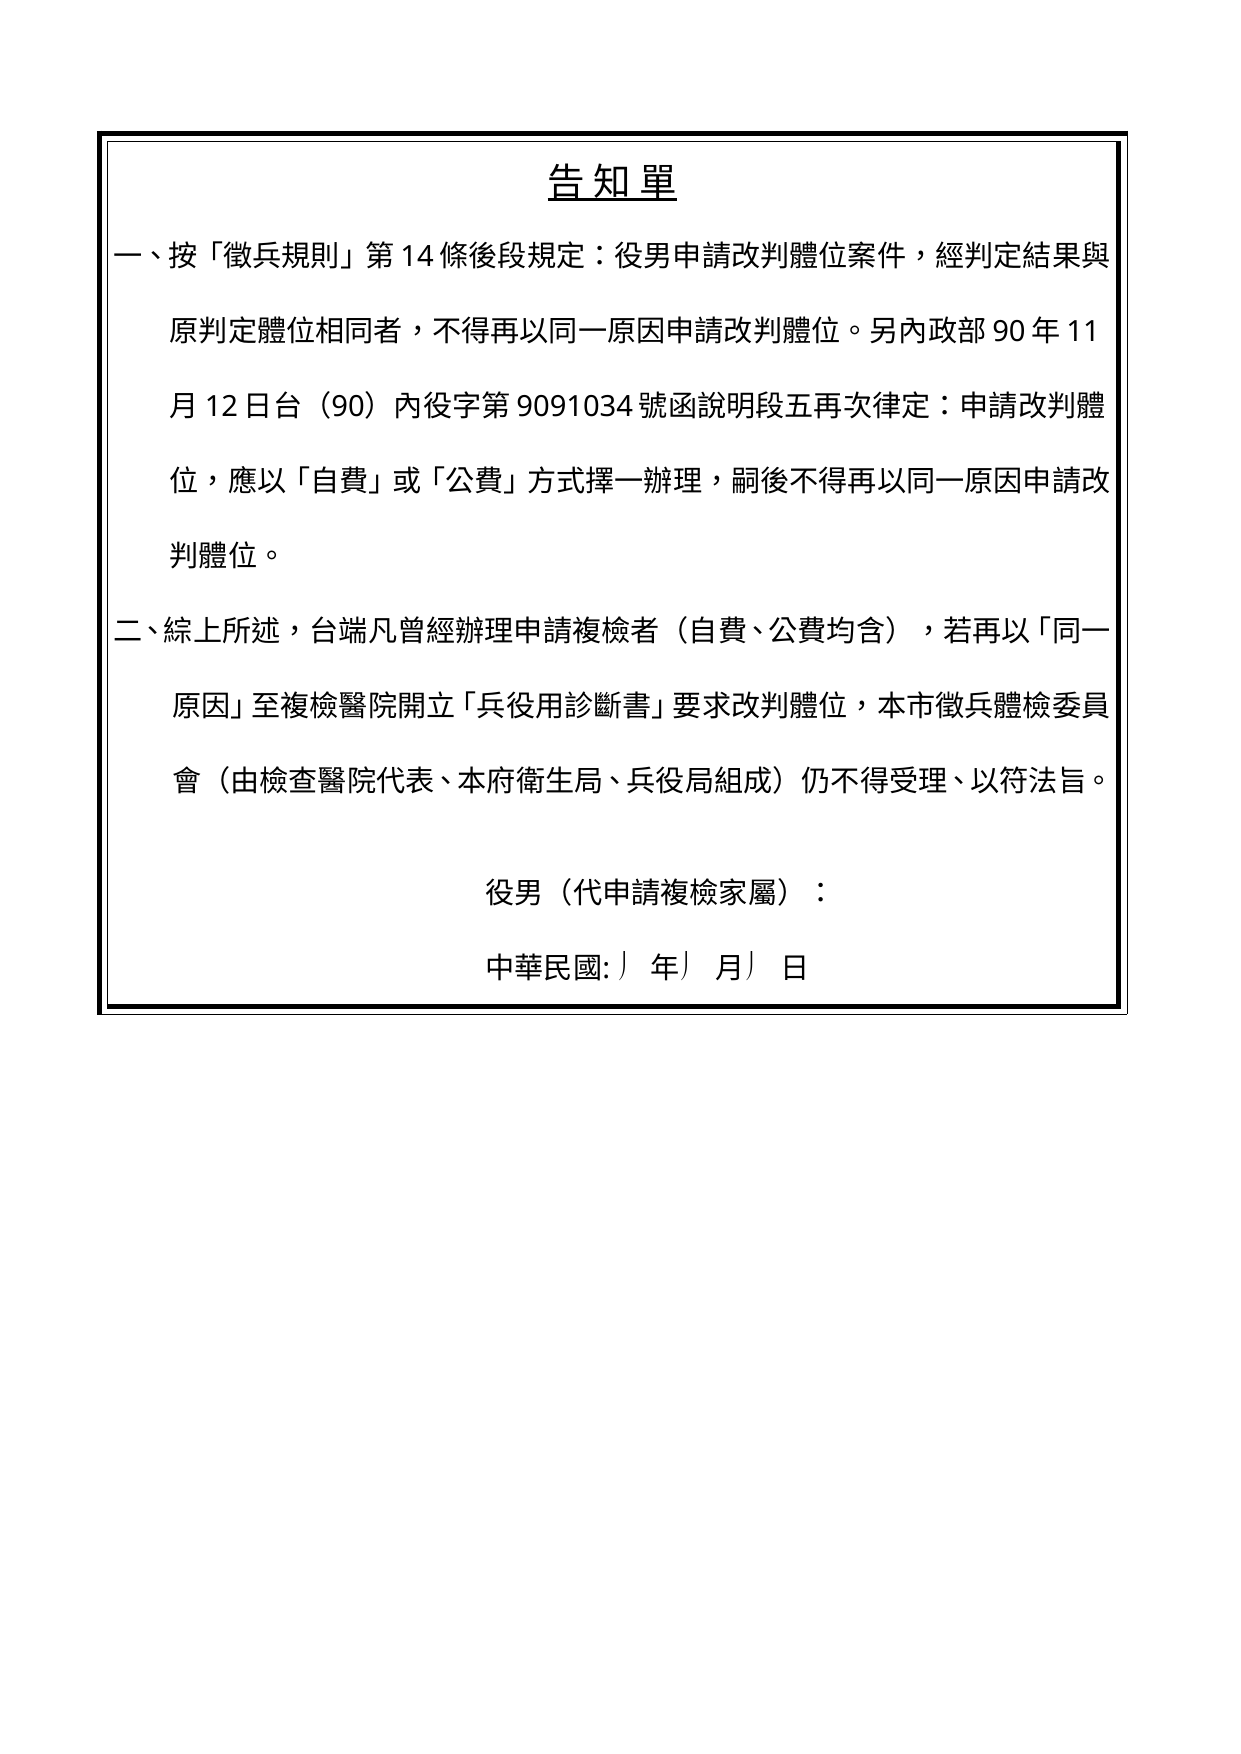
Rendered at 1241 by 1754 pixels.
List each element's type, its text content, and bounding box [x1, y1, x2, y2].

table_header 告 知 單 一、按「徵兵規則」第14條後段規定：役男申請改判體位案件，經判定結果與原判定體位相同者，不得再以同一原因申請改判體位。另內政部90年11月12日台（90）內役字第9091034號函說明段五再次律定：申請改判體位，應以「自費」或「公費」方式擇一辦理，嗣後不得再以同一原因申請改判體位。 二、綜上所述，台端凡曾經辦理申請複檢者（自費、公費均含），若再以「同一原因」至複檢醫院開立「兵役用診斷書」要求改判體位，本市徵兵體檢委員會（由檢查醫院代表、本府衛生局、兵役局組成）仍不得受理、以符法旨。 役男（代申請複檢家屬）： 中華民國:  年 月 日 [102, 136, 1121, 1003]
